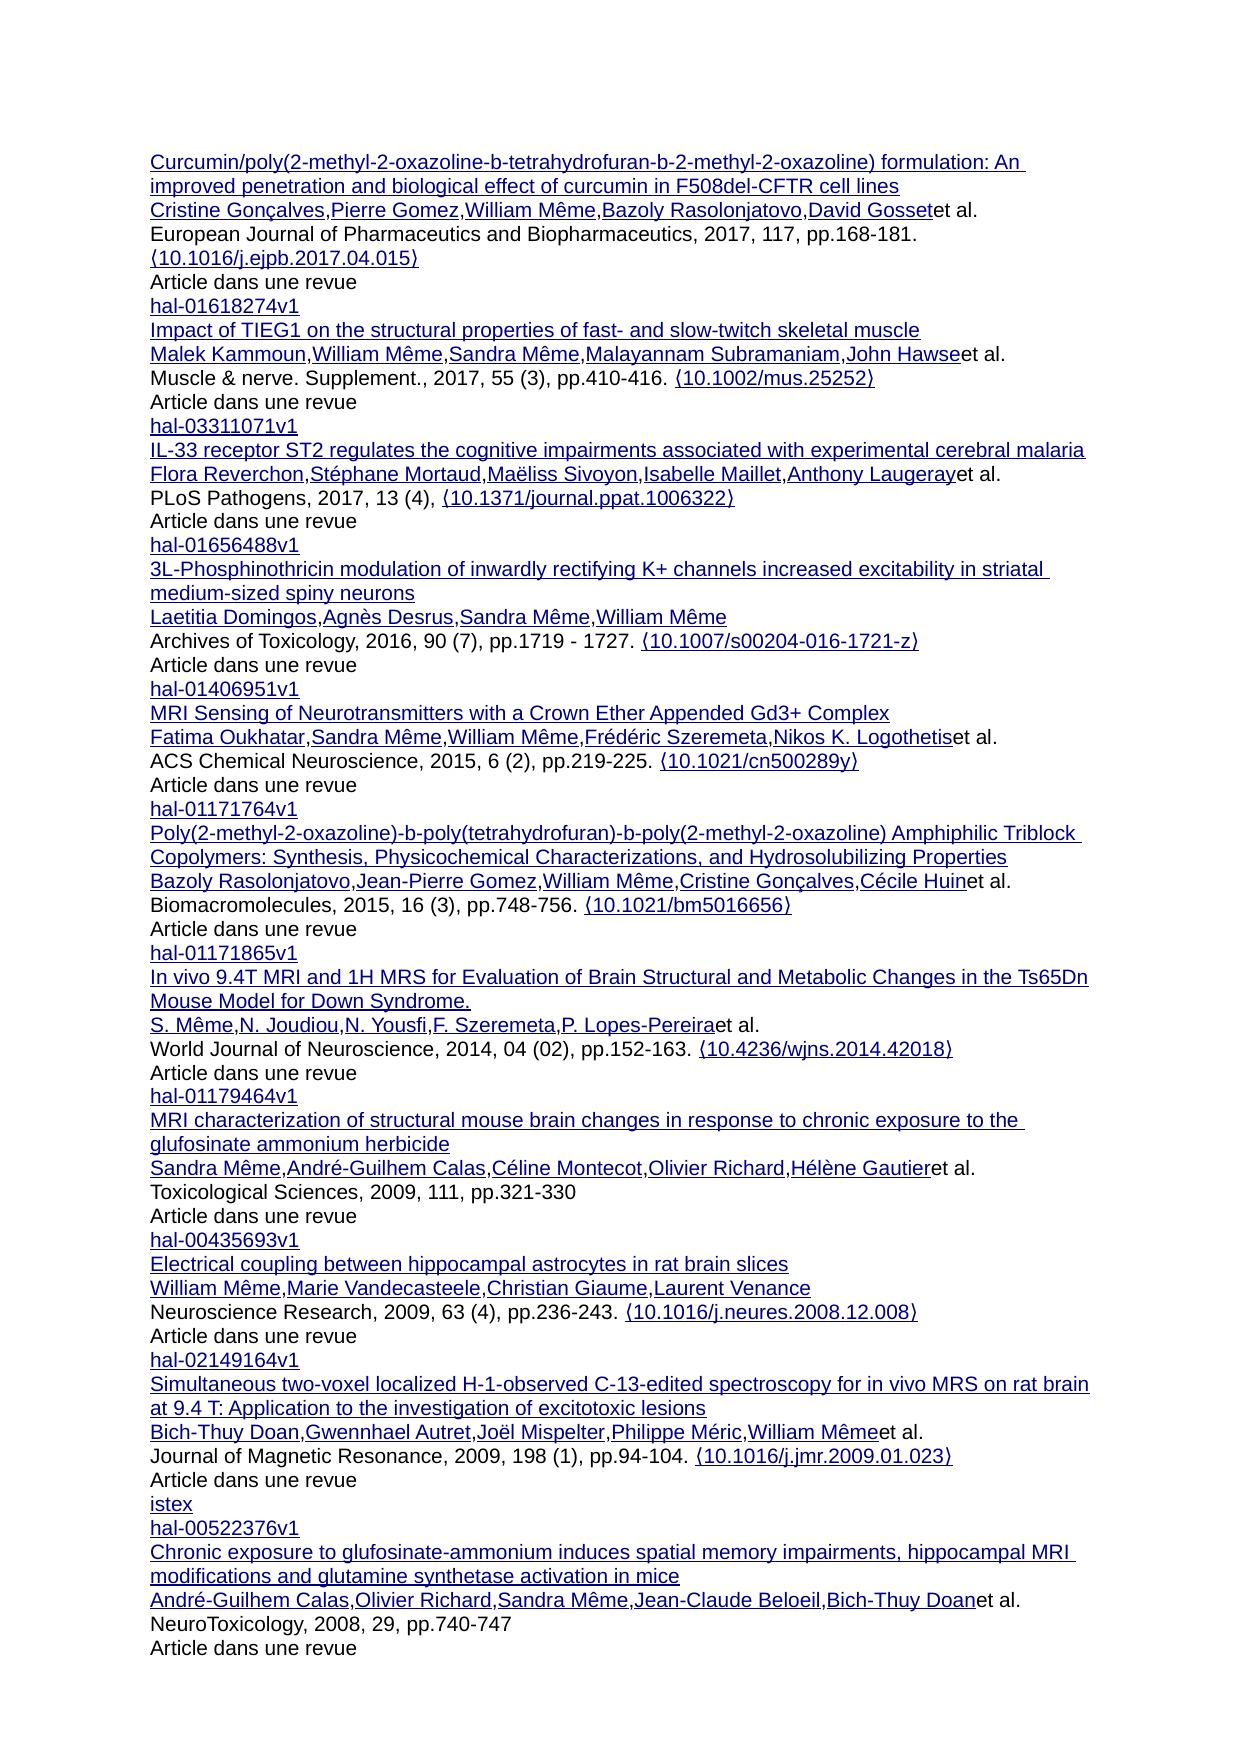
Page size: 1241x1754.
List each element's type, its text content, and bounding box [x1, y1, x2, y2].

table_cell IL-33 receptor ST2 regulates the cognitive impairments associated with experimental cerebral malaria Flora Reverchon,Stéphane Mortaud,Maëliss Sivoyon,Isabelle Maillet,Anthony Laugerayet al. PLoS Pathogens, 2017, 13 (4), ⟨10.1371/journal.ppat.1006322⟩ Article dans une revue hal-01656488v1 [150, 438, 1090, 557]
table_cell Curcumin/poly(2-methyl-2-oxazoline-b-tetrahydrofuran-b-2-methyl-2-oxazoline) formulation: An improved penetration and biological effect of curcumin in F508del-CFTR cell lines Cristine Gonçalves,Pierre Gomez,William Même,Bazoly Rasolonjatovo,David Gossetet al. European Journal of Pharmaceutics and Biopharmaceutics, 2017, 117, pp.168-181. ⟨10.1016/j.ejpb.2017.04.015⟩ Article dans une revue hal-01618274v1 [150, 150, 1090, 318]
table_cell Chronic exposure to glufosinate-ammonium induces spatial memory impairments, hippocampal MRI modifications and glutamine synthetase activation in mice André-Guilhem Calas,Olivier Richard,Sandra Même,Jean-Claude Beloeil,Bich-Thuy Doanet al. NeuroToxicology, 2008, 29, pp.740-747 Article dans une revue [150, 1540, 1090, 1659]
table_cell Impact of TIEG1 on the structural properties of fast- and slow-twitch skeletal muscle Malek Kammoun,William Même,Sandra Même,Malayannam Subramaniam,John Hawseet al. Muscle & nerve. Supplement., 2017, 55 (3), pp.410-416. ⟨10.1002/mus.25252⟩ Article dans une revue hal-03311071v1 [150, 318, 1090, 437]
table_cell In vivo 9.4T MRI and 1H MRS for Evaluation of Brain Structural and Metabolic Changes in the Ts65Dn Mouse Model for Down Syndrome. S. Même,N. Joudiou,N. Yousfi,F. Szeremeta,P. Lopes-Pereiraet al. World Journal of Neuroscience, 2014, 04 (02), pp.152-163. ⟨10.4236/wjns.2014.42018⟩ Article dans une revue hal-01179464v1 [150, 965, 1090, 1108]
table_cell Poly(2-methyl-2-oxazoline)-b-poly(tetrahydrofuran)-b-poly(2-methyl-2-oxazoline) Amphiphilic Triblock Copolymers: Synthesis, Physicochemical Characterizations, and Hydrosolubilizing Properties Bazoly Rasolonjatovo,Jean-Pierre Gomez,William Même,Cristine Gonçalves,Cécile Huinet al. Biomacromolecules, 2015, 16 (3), pp.748-756. ⟨10.1021/bm5016656⟩ Article dans une revue hal-01171865v1 [150, 821, 1090, 964]
table_cell MRI Sensing of Neurotransmitters with a Crown Ether Appended Gd3+ Complex Fatima Oukhatar,Sandra Même,William Même,Frédéric Szeremeta,Nikos K. Logothetiset al. ACS Chemical Neuroscience, 2015, 6 (2), pp.219-225. ⟨10.1021/cn500289y⟩ Article dans une revue hal-01171764v1 [150, 701, 1090, 821]
table_cell at 9.4 T: Application to the investigation of excitotoxic lesions Bich-Thuy Doan,Gwennhael Autret,Joël Mispelter,Philippe Méric,William Mêmeet al. Journal of Magnetic Resonance, 2009, 198 (1), pp.94-104. ⟨10.1016/j.jmr.2009.01.023⟩ Article dans une revue istex hal-00522376v1 [150, 1394, 1090, 1539]
table_cell Simultaneous two-voxel localized H-1-observed C-13-edited spectroscopy for in vivo MRS on rat brain [150, 1372, 1090, 1393]
table_cell MRI characterization of structural mouse brain changes in response to chronic exposure to the glufosinate ammonium herbicide Sandra Même,André-Guilhem Calas,Céline Montecot,Olivier Richard,Hélène Gautieret al. Toxicological Sciences, 2009, 111, pp.321-330 Article dans une revue hal-00435693v1 [150, 1108, 1090, 1252]
table_cell Electrical coupling between hippocampal astrocytes in rat brain slices William Même,Marie Vandecasteele,Christian Giaume,Laurent Venance Neuroscience Research, 2009, 63 (4), pp.236-243. ⟨10.1016/j.neures.2008.12.008⟩ Article dans une revue hal-02149164v1 [150, 1252, 1090, 1372]
table_cell 3L-Phosphinothricin modulation of inwardly rectifying K+ channels increased excitability in striatal medium-sized spiny neurons Laetitia Domingos,Agnès Desrus,Sandra Même,William Même Archives of Toxicology, 2016, 90 (7), pp.1719 - 1727. ⟨10.1007/s00204-016-1721-z⟩ Article dans une revue hal-01406951v1 [150, 557, 1090, 701]
